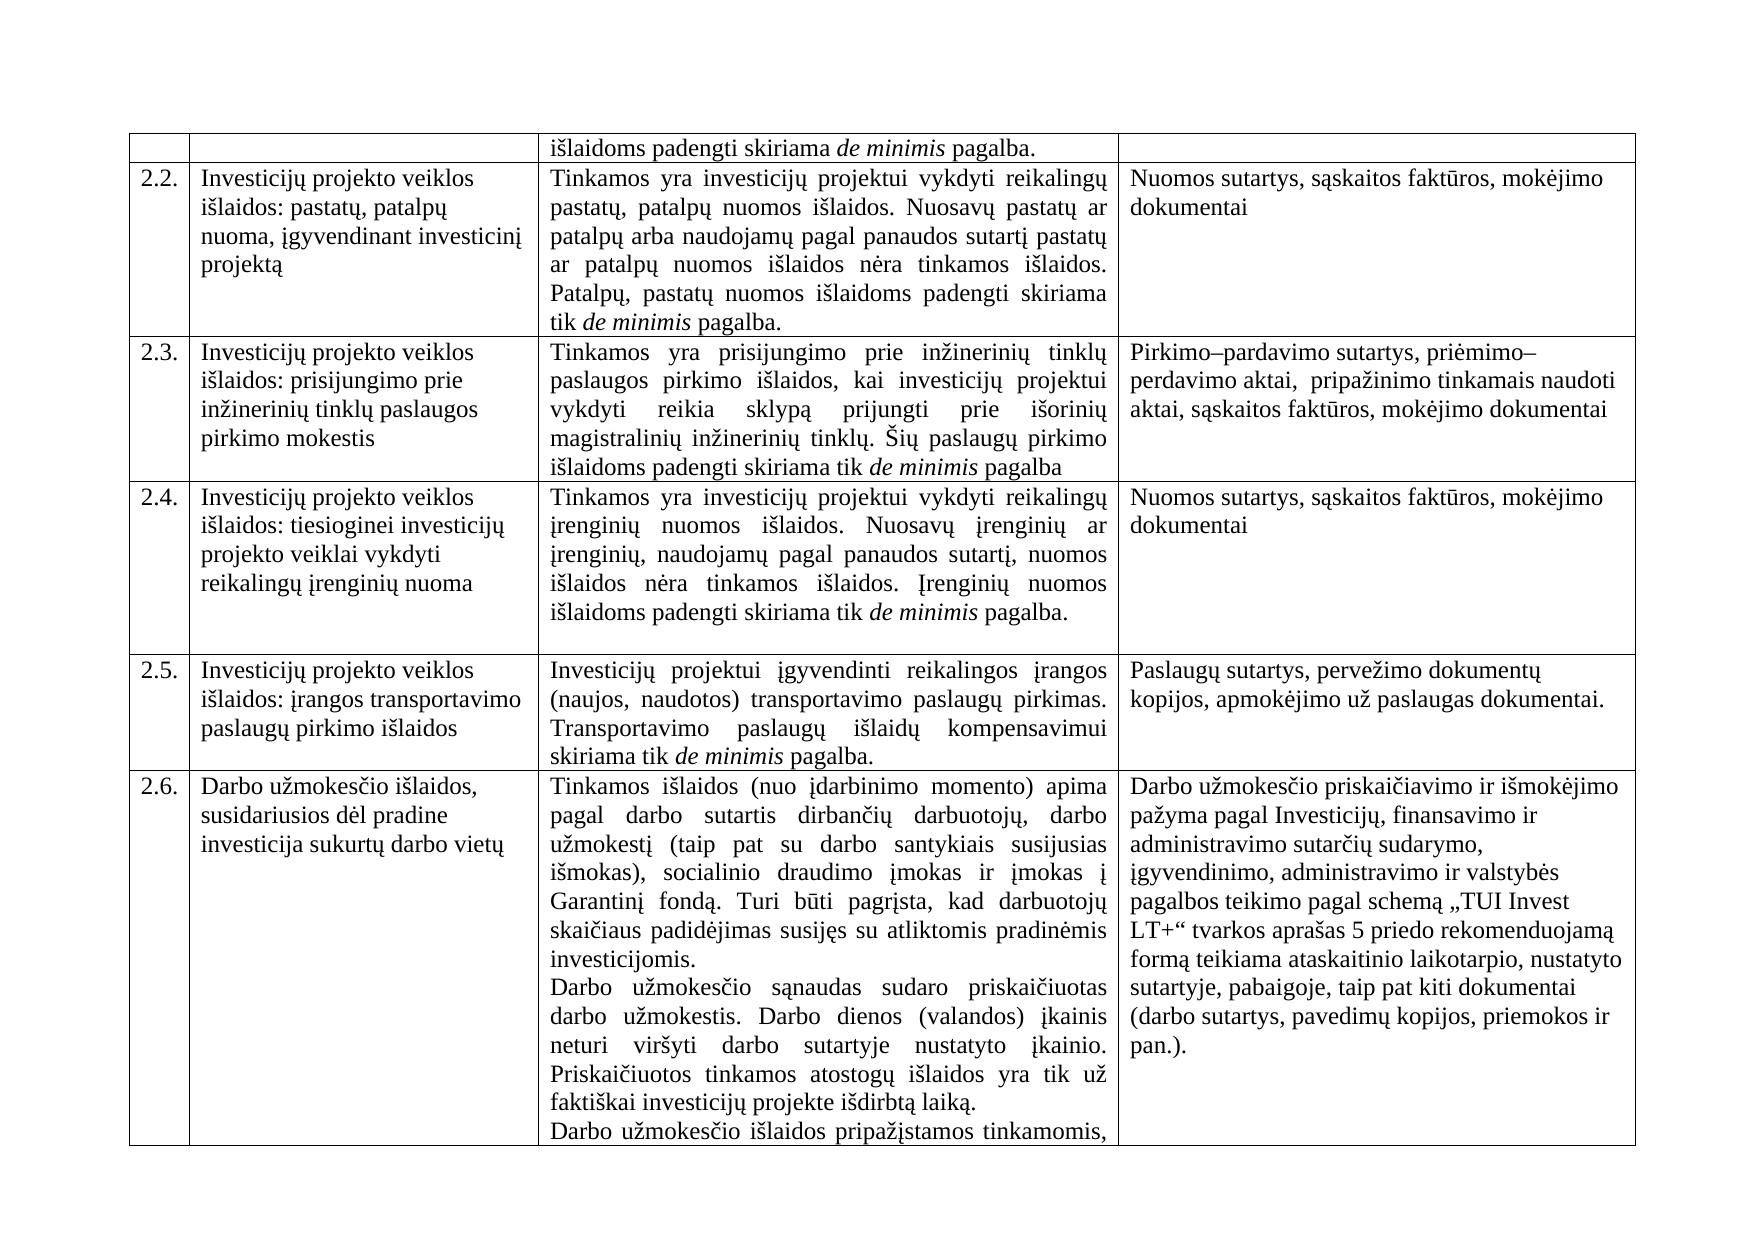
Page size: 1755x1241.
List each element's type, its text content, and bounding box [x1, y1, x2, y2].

table_cell [190, 134, 538, 162]
table_cell 2.3. [130, 337, 189, 481]
table_cell [130, 134, 189, 162]
table_cell 2.6. [130, 771, 189, 1145]
table_cell Investicijų projekto veiklos išlaidos: tiesioginei investicijų projekto veiklai vykdyti reikalingų įrenginių nuoma [190, 482, 538, 654]
table_cell Investicijų projektui įgyvendinti reikalingos įrangos (naujos, naudotos) transportavimo paslaugų pirkimas. Transportavimo paslaugų išlaidų kompensavimui skiriama tik de minimis pagalba. [539, 655, 1118, 770]
table_cell Tinkamos yra investicijų projektui vykdyti reikalingų įrenginių nuomos išlaidos. Nuosavų įrenginių ar įrenginių, naudojamų pagal panaudos sutartį, nuomos išlaidos nėra tinkamos išlaidos. Įrenginių nuomos išlaidoms padengti skiriama tik de minimis pagalba. [539, 482, 1118, 654]
table_cell Pirkimo–pardavimo sutartys, priėmimo–perdavimo aktai, pripažinimo tinkamais naudoti aktai, sąskaitos faktūros, mokėjimo dokumentai [1119, 337, 1635, 481]
table_cell Investicijų projekto veiklos išlaidos: pastatų, patalpų nuoma, įgyvendinant investicinį projektą [190, 163, 538, 336]
table_cell Investicijų projekto veiklos išlaidos: prisijungimo prie inžinerinių tinklų paslaugos pirkimo mokestis [190, 337, 538, 481]
table_cell Investicijų projekto veiklos išlaidos: įrangos transportavimo paslaugų pirkimo išlaidos [190, 655, 538, 770]
table_cell Darbo užmokesčio išlaidos, susidariusios dėl pradine investicija sukurtų darbo vietų [190, 771, 538, 1145]
table_cell [1119, 134, 1635, 162]
table_cell Nuomos sutartys, sąskaitos faktūros, mokėjimo dokumentai [1119, 163, 1635, 336]
table_cell 2.5. [130, 655, 189, 770]
table_cell Nuomos sutartys, sąskaitos faktūros, mokėjimo dokumentai [1119, 482, 1635, 654]
table_cell Tinkamos yra investicijų projektui vykdyti reikalingų pastatų, patalpų nuomos išlaidos. Nuosavų pastatų ar patalpų arba naudojamų pagal panaudos sutartį pastatų ar patalpų nuomos išlaidos nėra tinkamos išlaidos. Patalpų, pastatų nuomos išlaidoms padengti skiriama tik de minimis pagalba. [539, 163, 1118, 336]
table_cell Tinkamos yra prisijungimo prie inžinerinių tinklų paslaugos pirkimo išlaidos, kai investicijų projektui vykdyti reikia sklypą prijungti prie išorinių magistralinių inžinerinių tinklų. Šių paslaugų pirkimo išlaidoms padengti skiriama tik de minimis pagalba [539, 337, 1118, 481]
table_cell 2.4. [130, 482, 189, 654]
table_cell Paslaugų sutartys, pervežimo dokumentų kopijos, apmokėjimo už paslaugas dokumentai. [1119, 655, 1635, 770]
table_cell 2.2. [130, 163, 189, 336]
table_cell Darbo užmokesčio priskaičiavimo ir išmokėjimo pažyma pagal Investicijų, finansavimo ir administravimo sutarčių sudarymo, įgyvendinimo, administravimo ir valstybės pagalbos teikimo pagal schemą „TUI Invest LT+“ tvarkos aprašas 5 priedo rekomenduojamą formą teikiama ataskaitinio laikotarpio, nustatyto sutartyje, pabaigoje, taip pat kiti dokumentai (darbo sutartys, pavedimų kopijos, priemokos ir pan.). [1119, 771, 1635, 1145]
table_cell išlaidoms padengti skiriama de minimis pagalba. [539, 134, 1118, 162]
table_cell Tinkamos išlaidos (nuo įdarbinimo momento) apima pagal darbo sutartis dirbančių darbuotojų, darbo užmokestį (taip pat su darbo santykiais susijusias išmokas), socialinio draudimo įmokas ir įmokas į Garantinį fondą. Turi būti pagrįsta, kad darbuotojų skaičiaus padidėjimas susijęs su atliktomis pradinėmis investicijomis. Darbo užmokesčio sąnaudas sudaro priskaičiuotas darbo užmokestis. Darbo dienos (valandos) įkainis neturi viršyti darbo sutartyje nustatyto įkainio. Priskaičiuotos tinkamos atostogų išlaidos yra tik už faktiškai investicijų projekte išdirbtą laiką. Darbo užmokesčio išlaidos pripažįstamos tinkamomis, [539, 771, 1118, 1145]
